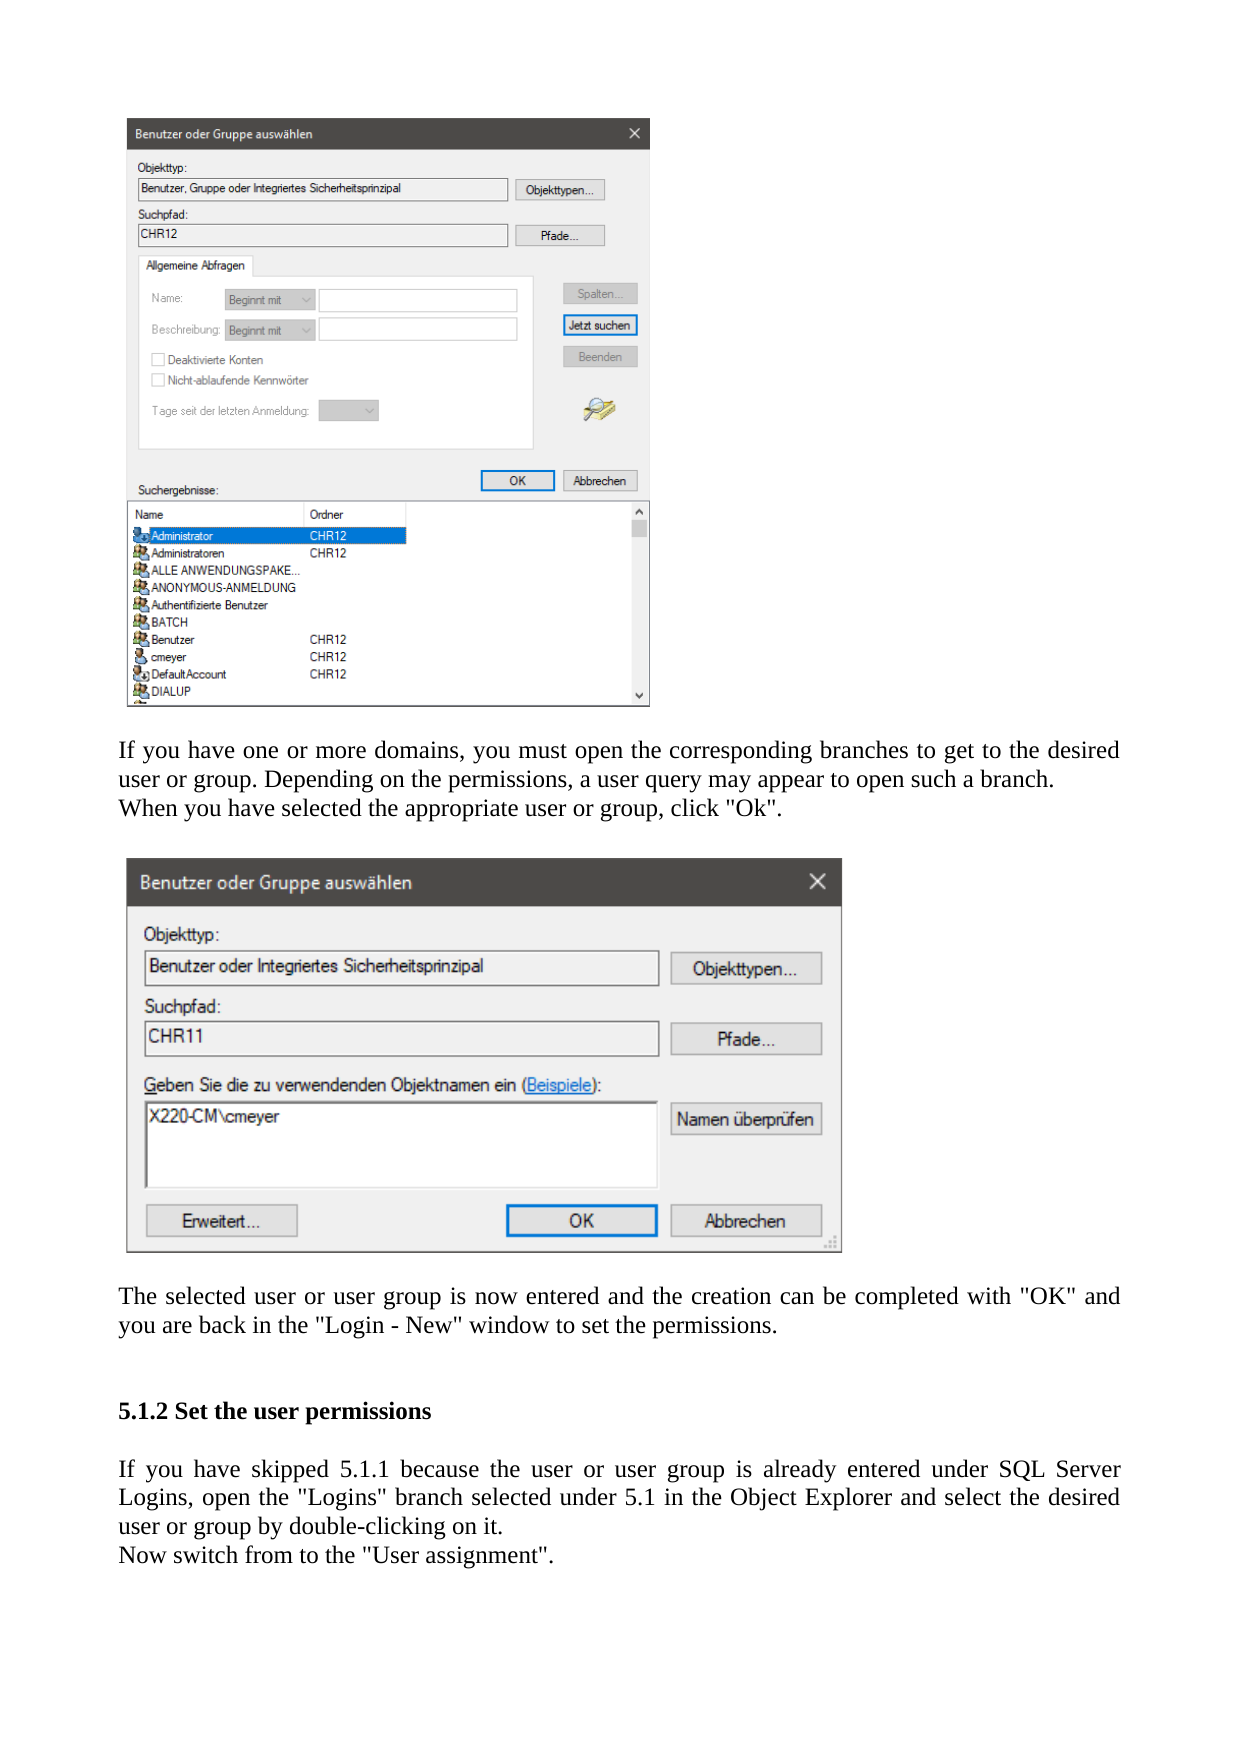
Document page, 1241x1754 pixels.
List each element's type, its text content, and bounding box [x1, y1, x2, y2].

text When you have selected the appropriate user or group, click "Ok". [118, 793, 1122, 821]
text Now switch from to the "User assignment". [118, 1540, 1122, 1569]
picture [126, 858, 843, 1253]
picture [126, 118, 650, 707]
text The selected user or user group is now entered and the creation can be completed with "OK" and you are back in the "Login - New" window to set the permissions. [118, 1281, 1122, 1339]
text If you have one or more domains, you must open the corresponding branches to get to the desired user or group. Depending on the permissions, a user query may appear to open such a branch. [118, 735, 1122, 793]
text If you have skipped 5.1.1 because the user or user group is already entered under SQL Server Logins, open the "Logins" branch selected under 5.1 in the Object Explorer and select the desired user or group by double-clicking on it. [118, 1454, 1122, 1540]
text 5.1.2 Set the user permissions [118, 1396, 1122, 1425]
